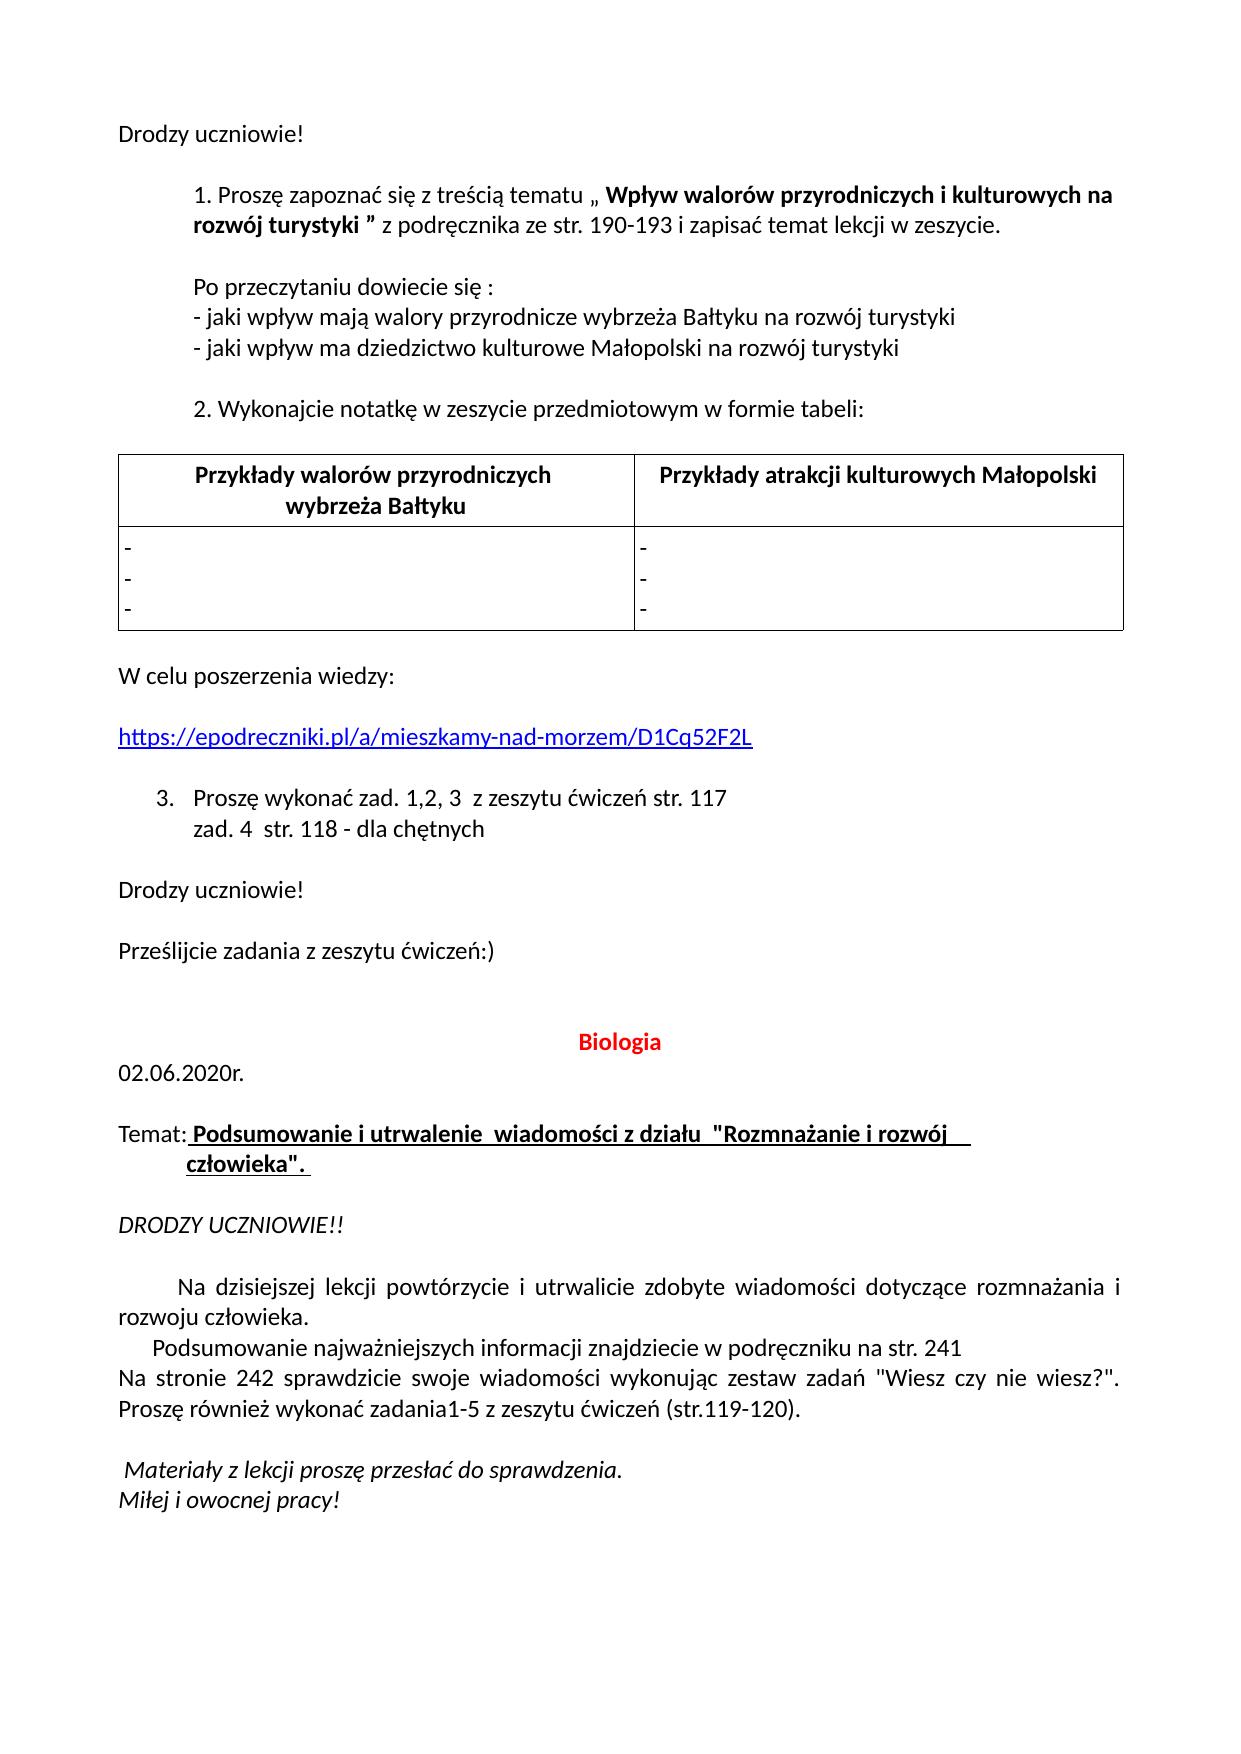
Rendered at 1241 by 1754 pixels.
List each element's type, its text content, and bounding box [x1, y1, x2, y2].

list 1. Proszę zapoznać się z treścią tematu „ Wpływ walorów przyrodniczych i kulturowych na rozwój turystyki ” z podręcznika ze str. 190-193 i zapisać temat lekcji w zeszycie. [156, 179, 1122, 240]
list 2. Wykonajcie notatkę w zeszycie przedmiotowym w formie tabeli: [156, 393, 1122, 423]
text Drodzy uczniowie! [118, 118, 1122, 149]
text Prześlijcie zadania z zeszytu ćwiczeń:) [118, 935, 1122, 965]
table_cell - - - [119, 527, 634, 629]
text Materiały z lekcji proszę przesłać do sprawdzenia. [118, 1454, 1122, 1484]
list - jaki wpływ ma dziedzictwo kulturowe Małopolski na rozwój turystyki [156, 332, 1122, 362]
text Drodzy uczniowie! [118, 874, 1122, 904]
list - jaki wpływ mają walory przyrodnicze wybrzeża Bałtyku na rozwój turystyki [156, 301, 1122, 332]
list zad. 4 str. 118 - dla chętnych [156, 813, 1122, 843]
text Miłej i owocnej pracy! [118, 1484, 1122, 1515]
text Temat: Podsumowanie i utrwalenie wiadomości z działu "Rozmnażanie i rozwój [118, 1118, 1122, 1148]
text człowieka". [118, 1148, 1122, 1179]
text Na stronie 242 sprawdzicie swoje wiadomości wykonując zestaw zadań "Wiesz czy nie wiesz?". Proszę również wykonać zadania1-5 z zeszytu ćwiczeń (str.119-120). [118, 1362, 1122, 1423]
list Proszę wykonać zad. 1,2, 3 z zeszytu ćwiczeń str. 117 [156, 782, 1122, 813]
text https://epodreczniki.pl/a/mieszkamy-nad-morzem/D1Cq52F2L [118, 721, 1122, 752]
text Biologia [118, 1026, 1122, 1057]
text Podsumowanie najważniejszych informacji znajdziecie w podręczniku na str. 241 [118, 1332, 1122, 1362]
table_cell - - - [635, 527, 1123, 629]
text Na dzisiejszej lekcji powtórzycie i utrwalicie zdobyte wiadomości dotyczące rozmnażania i rozwoju człowieka. [118, 1271, 1122, 1332]
text W celu poszerzenia wiedzy: [118, 660, 1122, 691]
text DRODZY UCZNIOWIE!! [118, 1209, 1122, 1240]
table_header Przykłady atrakcji kulturowych Małopolski [635, 455, 1123, 526]
table_header Przykłady walorów przyrodniczych wybrzeża Bałtyku [119, 455, 634, 526]
list Po przeczytaniu dowiecie się : [156, 271, 1122, 301]
text 02.06.2020r. [118, 1057, 1122, 1087]
